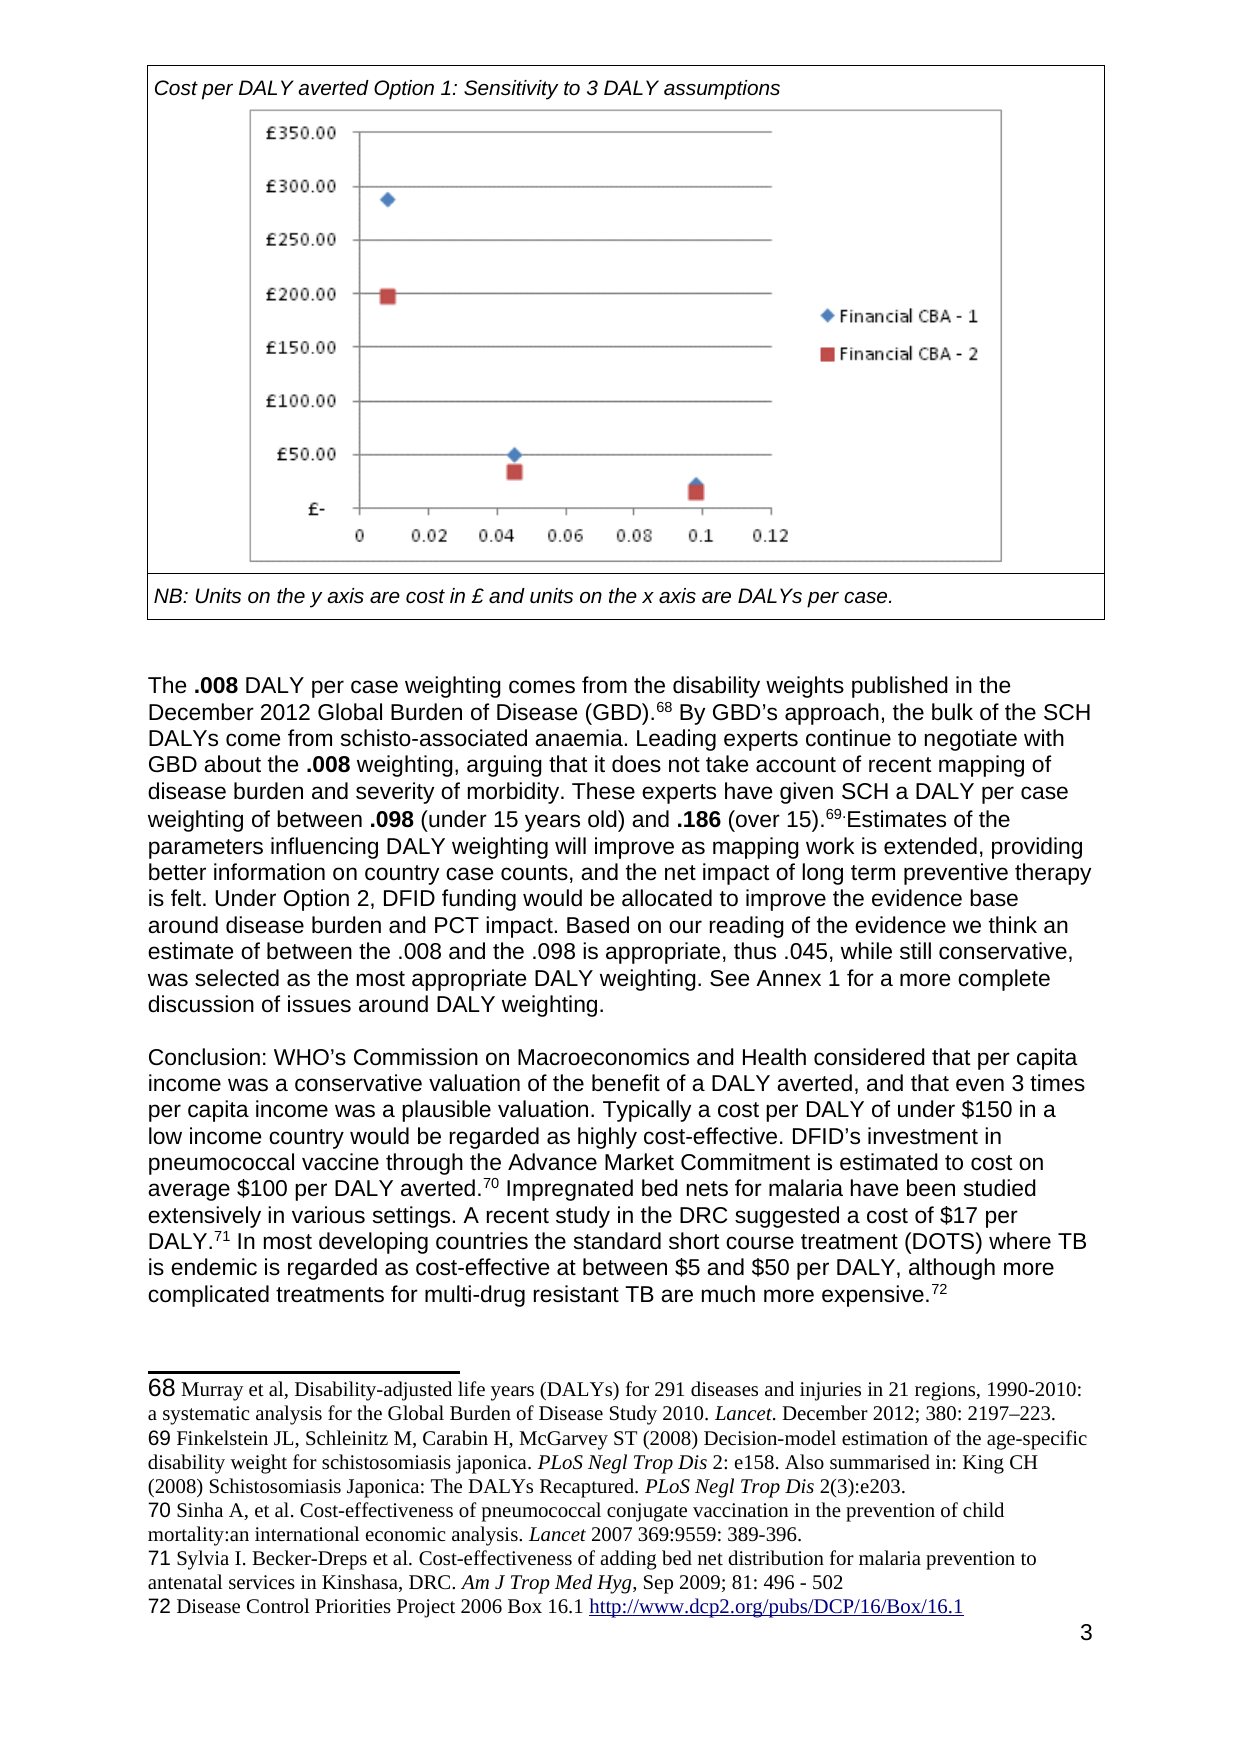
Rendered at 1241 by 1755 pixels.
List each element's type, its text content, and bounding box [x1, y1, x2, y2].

text Sinha A, et al. Cost-effectiveness of pneumococcal conjugate vaccination in the prevention of child mortality:an international economic analysis. Lancet 2007 369:9559: 389-396. [148, 1498, 1093, 1546]
text Disease Control Priorities Project 2006 Box 16.1 http://www.dcp2.org/pubs/DCP/16/Box/16.1 [148, 1594, 1093, 1618]
table_cell Cost per DALY averted Option 1: Sensitivity to 3 DALY assumptions [148, 66, 1104, 573]
text The .008 DALY per case weighting comes from the disability weights published in the December 2012 Global Burden of Disease (GBD). By GBD’s approach, the bulk of the SCH DALYs come from schisto-associated anaemia. Leading experts continue to negotiate with GBD about the .008 weighting, arguing that it does not take account of recent mapping of disease burden and severity of morbidity. These experts have given SCH a DALY per case weighting of between .098 (under 15 years old) and .186 (over 15)..Estimates of the parameters influencing DALY weighting will improve as mapping work is extended, providing better information on country case counts, and the net impact of long term preventive therapy is felt. Under Option 2, DFID funding would be allocated to improve the evidence base around disease burden and PCT impact. Based on our reading of the evidence we think an estimate of between the .008 and the .098 is appropriate, thus .045, while still conservative, was selected as the most appropriate DALY weighting. See Annex 1 for a more complete discussion of issues around DALY weighting. [148, 672, 1093, 1017]
text Conclusion: WHO’s Commission on Macroeconomics and Health considered that per capita income was a conservative valuation of the benefit of a DALY averted, and that even 3 times per capita income was a plausible valuation. Typically a cost per DALY of under $150 in a low income country would be regarded as highly cost-effective. DFID’s investment in pneumococcal vaccine through the Advance Market Commitment is estimated to cost on average $100 per DALY averted. Impregnated bed nets for malaria have been studied extensively in various settings. A recent study in the DRC suggested a cost of $17 per DALY. In most developing countries the standard short course treatment (DOTS) where TB is endemic is regarded as cost-effective at between $5 and $50 per DALY, although more complicated treatments for multi-drug resistant TB are much more expensive. [148, 1043, 1093, 1307]
text Sylvia I. Becker-Dreps et al. Cost-effectiveness of adding bed net distribution for malaria prevention to antenatal services in Kinshasa, DRC. Am J Trop Med Hyg, Sep 2009; 81: 496 - 502 [148, 1546, 1093, 1594]
table_cell NB: Units on the y axis are cost in £ and units on the x axis are DALYs per case. [148, 574, 1104, 618]
text Finkelstein JL, Schleinitz M, Carabin H, McGarvey ST (2008) Decision-model estimation of the age-specific disability weight for schistosomiasis japonica. PLoS Negl Trop Dis 2: e158. Also summarised in: King CH (2008) Schistosomiasis Japonica: The DALYs Recaptured. PLoS Negl Trop Dis 2(3):e203. [148, 1425, 1093, 1498]
text Murray et al, Disability-adjusted life years (DALYs) for 291 diseases and injuries in 21 regions, 1990-2010: a systematic analysis for the Global Burden of Disease Study 2010. Lancet. December 2012; 380: 2197–223. [148, 1373, 1093, 1425]
